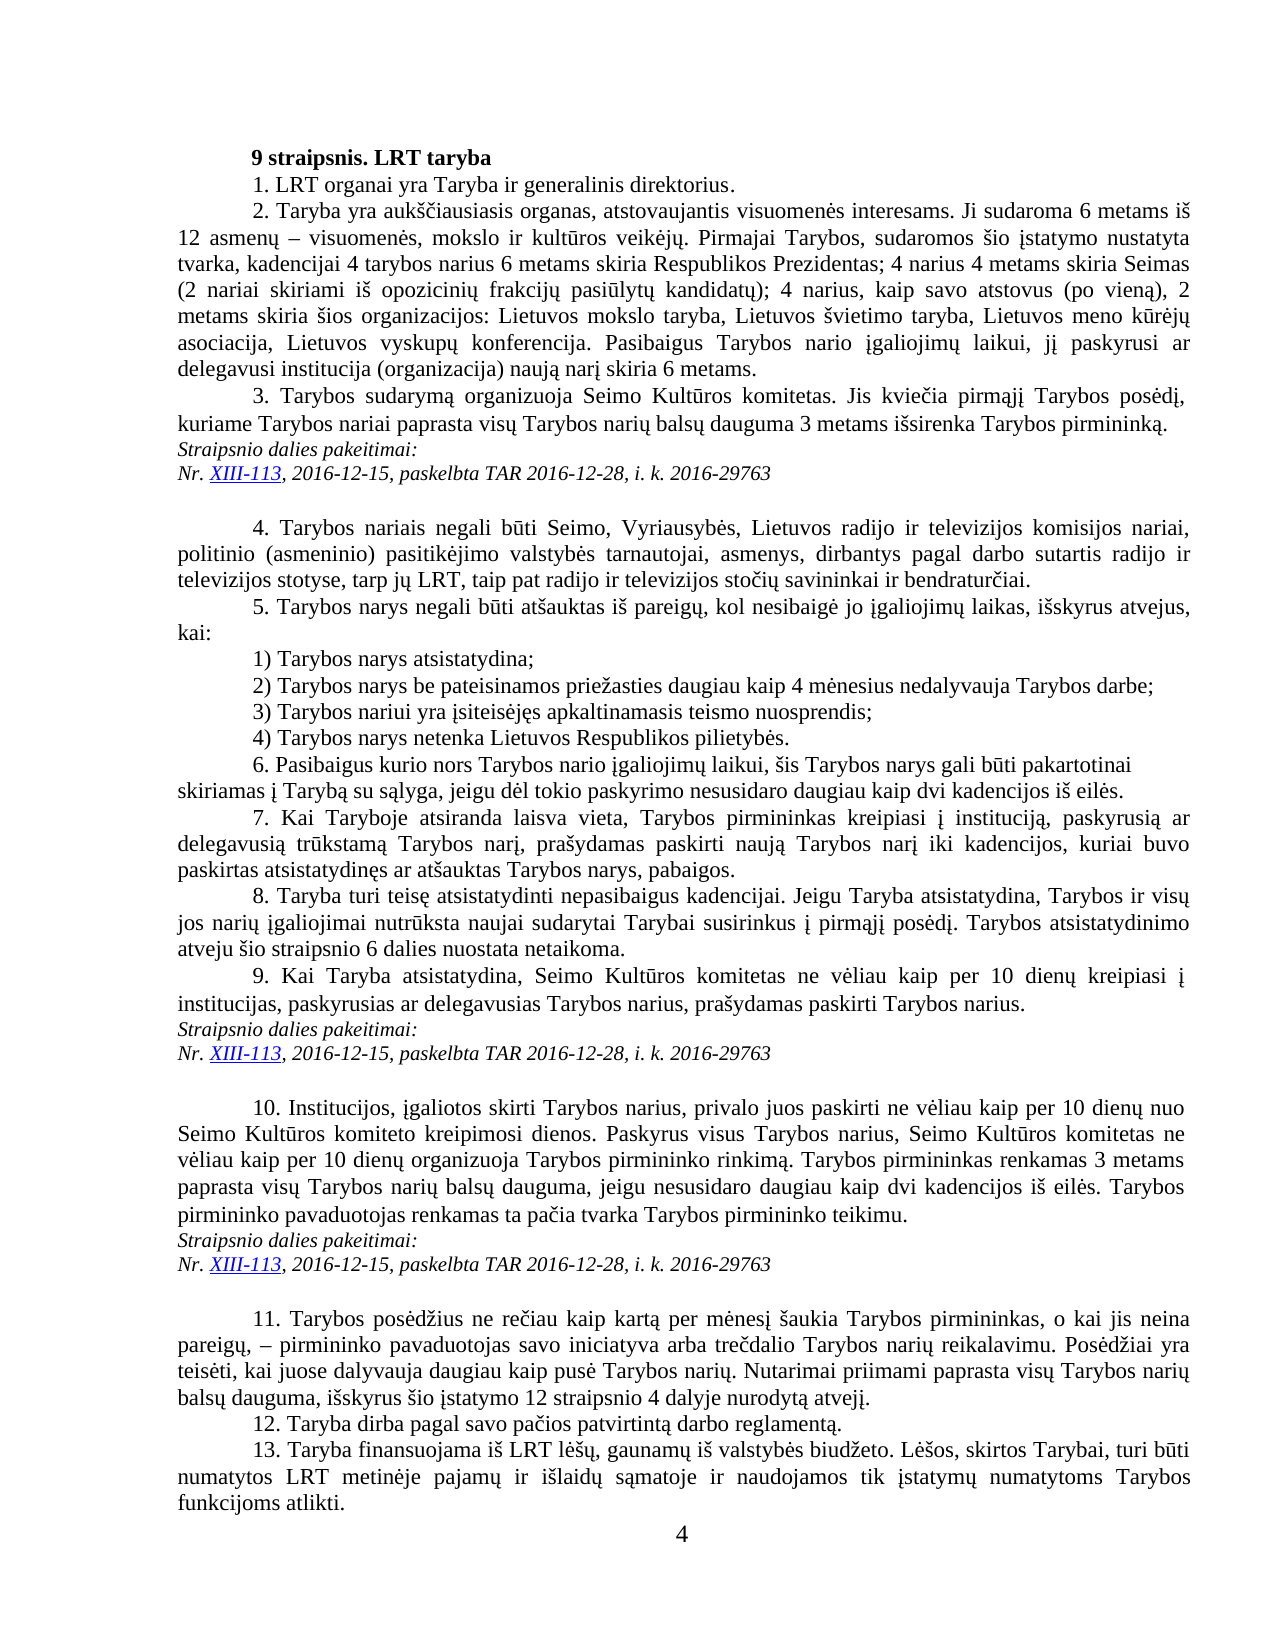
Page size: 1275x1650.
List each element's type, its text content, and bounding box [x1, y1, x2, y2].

text Nr. XIII-113, 2016-12-15, paskelbta TAR 2016-12-28, i. k. 2016-29763 [177, 1252, 1186, 1276]
text 9. Kai Taryba atsistatydina, Seimo Kultūros komitetas ne vėliau kaip per 10 dienų kreipiasi į institucijas, paskyrusias ar delegavusias Tarybos narius, prašydamas paskirti Tarybos narius. [177, 962, 1186, 1017]
text 4) Tarybos narys netenka Lietuvos Respublikos pilietybės. [177, 724, 1192, 751]
text 2) Tarybos narys be pateisinamos priežasties daugiau kaip 4 mėnesius nedalyvauja Tarybos darbe; [177, 672, 1192, 698]
text 3. Tarybos sudarymą organizuoja Seimo Kultūros komitetas. Jis kviečia pirmąjį Tarybos posėdį, kuriame Tarybos nariai paprasta visų Tarybos narių balsų dauguma 3 metams išsirenka Tarybos pirmininką. [177, 382, 1186, 437]
text Nr. XIII-113, 2016-12-15, paskelbta TAR 2016-12-28, i. k. 2016-29763 [177, 461, 1186, 485]
text 8. Taryba turi teisę atsistatydinti nepasibaigus kadencijai. Jeigu Taryba atsistatydina, Tarybos ir visų jos narių įgaliojimai nutrūksta naujai sudarytai Tarybai susirinkus į pirmąjį posėdį. Tarybos atsistatydinimo atveju šio straipsnio 6 dalies nuostata netaikoma. [177, 883, 1192, 962]
text 5. Tarybos narys negali būti atšauktas iš pareigų, kol nesibaigė jo įgaliojimų laikas, išskyrus atvejus, kai: [177, 593, 1192, 645]
text Straipsnio dalies pakeitimai: [177, 1228, 1186, 1252]
text 13. Taryba finansuojama iš LRT lėšų, gaunamų iš valstybės biudžeto. Lėšos, skirtos Tarybai, turi būti numatytos LRT metinėje pajamų ir išlaidų sąmatoje ir naudojamos tik įstatymų numatytoms Tarybos funkcijoms atlikti. [177, 1436, 1192, 1516]
text 1) Tarybos narys atsistatydina; [177, 645, 1192, 672]
text 11. Tarybos posėdžius ne rečiau kaip kartą per mėnesį šaukia Tarybos pirmininkas, o kai jis neina pareigų, – pirmininko pavaduotojas savo iniciatyva arba trečdalio Tarybos narių reikalavimu. Posėdžiai yra teisėti, kai juose dalyvauja daugiau kaip pusė Tarybos narių. Nutarimai priimami paprasta visų Tarybos narių balsų dauguma, išskyrus šio įstatymo 12 straipsnio 4 dalyje nurodytą atvejį. [177, 1305, 1192, 1410]
text 12. Taryba dirba pagal savo pačios patvirtintą darbo reglamentą. [177, 1410, 1192, 1436]
text 6. Pasibaigus kurio nors Tarybos nario įgaliojimų laikui, šis Tarybos narys gali būti pakartotinai skiriamas į Tarybą su sąlyga, jeigu dėl tokio paskyrimo nesusidaro daugiau kaip dvi kadencijos iš eilės. [177, 751, 1186, 803]
text 1. LRT organai yra Taryba ir generalinis direktorius. [177, 171, 1192, 197]
text 4. Tarybos nariais negali būti Seimo, Vyriausybės, Lietuvos radijo ir televizijos komisijos nariai, politinio (asmeninio) pasitikėjimo valstybės tarnautojai, asmenys, dirbantys pagal darbo sutartis radijo ir televizijos stotyse, tarp jų LRT, taip pat radijo ir televizijos stočių savininkai ir bendraturčiai. [177, 514, 1192, 593]
text 3) Tarybos nariui yra įsiteisėjęs apkaltinamasis teismo nuosprendis; [177, 698, 1192, 724]
text Straipsnio dalies pakeitimai: [177, 1017, 1186, 1041]
text Straipsnio dalies pakeitimai: [177, 437, 1186, 461]
text 10. Institucijos, įgaliotos skirti Tarybos narius, privalo juos paskirti ne vėliau kaip per 10 dienų nuo Seimo Kultūros komiteto kreipimosi dienos. Paskyrus visus Tarybos narius, Seimo Kultūros komitetas ne vėliau kaip per 10 dienų organizuoja Tarybos pirmininko rinkimą. Tarybos pirmininkas renkamas 3 metams paprasta visų Tarybos narių balsų dauguma, jeigu nesusidaro daugiau kaip dvi kadencijos iš eilės. Tarybos pirmininko pavaduotojas renkamas ta pačia tvarka Tarybos pirmininko teikimu. [177, 1094, 1186, 1228]
text 7. Kai Taryboje atsiranda laisva vieta, Tarybos pirmininkas kreipiasi į instituciją, paskyrusią ar delegavusią trūkstamą Tarybos narį, prašydamas paskirti naują Tarybos narį iki kadencijos, kuriai buvo paskirtas atsistatydinęs ar atšauktas Tarybos narys, pabaigos. [177, 803, 1192, 883]
text 9 straipsnis. LRT taryba [177, 144, 1192, 171]
text Nr. XIII-113, 2016-12-15, paskelbta TAR 2016-12-28, i. k. 2016-29763 [177, 1041, 1186, 1065]
text 2. Taryba yra aukščiausiasis organas, atstovaujantis visuomenės interesams. Ji sudaroma 6 metams iš 12 asmenų – visuomenės, mokslo ir kultūros veikėjų. Pirmajai Tarybos, sudaromos šio įstatymo nustatyta tvarka, kadencijai 4 tarybos narius 6 metams skiria Respublikos Prezidentas; 4 narius 4 metams skiria Seimas (2 nariai skiriami iš opozicinių frakcijų pasiūlytų kandidatų); 4 narius, kaip savo atstovus (po vieną), 2 metams skiria šios organizacijos: Lietuvos mokslo taryba, Lietuvos švietimo taryba, Lietuvos meno kūrėjų asociacija, Lietuvos vyskupų konferencija. Pasibaigus Tarybos nario įgaliojimų laikui, jį paskyrusi ar delegavusi institucija (organizacija) naują narį skiria 6 metams. [177, 197, 1192, 382]
